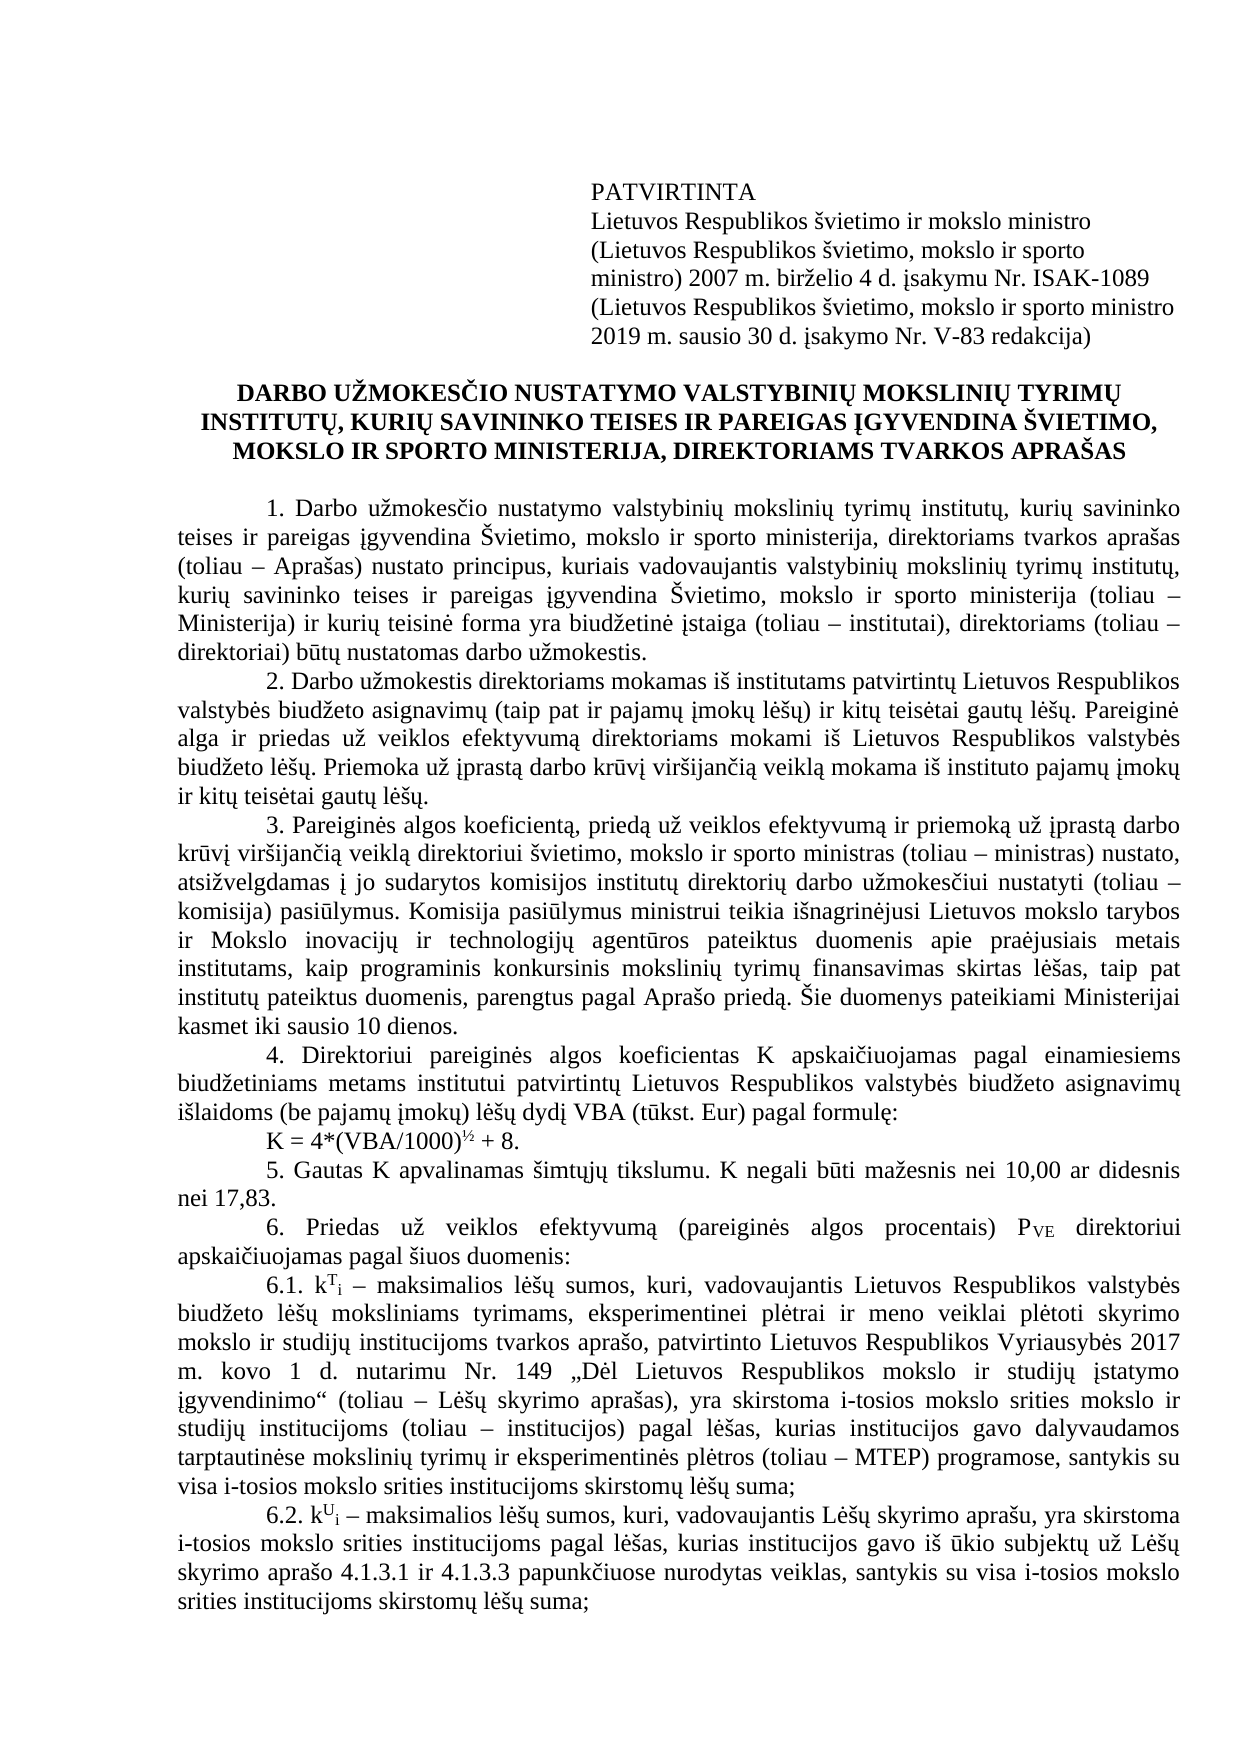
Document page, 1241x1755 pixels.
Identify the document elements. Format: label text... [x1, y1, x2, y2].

text 2019 m. sausio 30 d. įsakymo Nr. V-83 redakcija) [591, 321, 1181, 350]
text PATVIRTINTA [591, 177, 1181, 206]
text 4. Direktoriui pareiginės algos koeficientas K apskaičiuojamas pagal einamiesiems biudžetiniams metams institutui patvirtintų Lietuvos Respublikos valstybės biudžeto asignavimų išlaidoms (be pajamų įmokų) lėšų dydį VBA (tūkst. Eur) pagal formulę: [177, 1040, 1181, 1126]
text (Lietuvos Respublikos švietimo, mokslo ir sporto [591, 235, 1181, 263]
text 6. Priedas už veiklos efektyvumą (pareiginės algos procentais) PVE direktoriui apskaičiuojamas pagal šiuos duomenis: [177, 1212, 1181, 1270]
text (Lietuvos Respublikos švietimo, mokslo ir sporto ministro [591, 292, 1181, 321]
text 5. Gautas K apvalinamas šimtųjų tikslumu. K negali būti mažesnis nei 10,00 ar didesnis nei 17,83. [177, 1155, 1181, 1212]
text DARBO UŽMOKESČIO NUSTATYMO VALSTYBINIŲ MOKSLINIŲ TYRIMŲ INSTITUTŲ, KURIŲ SAVININKO TEISES IR PAREIGAS ĮGYVENDINA ŠVIETIMO, MOKSLO IR SPORTO MINISTERIJA, DIREKTORIAMS TVARKOS APRAŠAS [177, 378, 1181, 465]
text ministro) 2007 m. birželio 4 d. įsakymu Nr. ISAK-1089 [591, 263, 1181, 292]
text 2. Darbo užmokestis direktoriams mokamas iš institutams patvirtintų Lietuvos Respublikos valstybės biudžeto asignavimų (taip pat ir pajamų įmokų lėšų) ir kitų teisėtai gautų lėšų. Pareiginė alga ir priedas už veiklos efektyvumą direktoriams mokami iš Lietuvos Respublikos valstybės biudžeto lėšų. Priemoka už įprastą darbo krūvį viršijančią veiklą mokama iš instituto pajamų įmokų ir kitų teisėtai gautų lėšų. [177, 666, 1181, 810]
text 6.1. kTi – maksimalios lėšų sumos, kuri, vadovaujantis Lietuvos Respublikos valstybės biudžeto lėšų moksliniams tyrimams, eksperimentinei plėtrai ir meno veiklai plėtoti skyrimo mokslo ir studijų institucijoms tvarkos aprašo, patvirtinto Lietuvos Respublikos Vyriausybės 2017 m. kovo 1 d. nutarimu Nr. 149 „Dėl Lietuvos Respublikos mokslo ir studijų įstatymo įgyvendinimo“ (toliau – Lėšų skyrimo aprašas), yra skirstoma i-tosios mokslo srities mokslo ir studijų institucijoms (toliau – institucijos) pagal lėšas, kurias institucijos gavo dalyvaudamos tarptautinėse mokslinių tyrimų ir eksperimentinės plėtros (toliau – MTEP) programose, santykis su visa i-tosios mokslo srities institucijoms skirstomų lėšų suma; [177, 1270, 1181, 1500]
text Lietuvos Respublikos švietimo ir mokslo ministro [591, 206, 1181, 235]
text K = 4*(VBA/1000)½ + 8. [177, 1126, 1181, 1155]
text 1. Darbo užmokesčio nustatymo valstybinių mokslinių tyrimų institutų, kurių savininko teises ir pareigas įgyvendina Švietimo, mokslo ir sporto ministerija, direktoriams tvarkos aprašas (toliau – Aprašas) nustato principus, kuriais vadovaujantis valstybinių mokslinių tyrimų institutų, kurių savininko teises ir pareigas įgyvendina Švietimo, mokslo ir sporto ministerija (toliau – Ministerija) ir kurių teisinė forma yra biudžetinė įstaiga (toliau – institutai), direktoriams (toliau – direktoriai) būtų nustatomas darbo užmokestis. [177, 493, 1181, 666]
text 6.2. kUi – maksimalios lėšų sumos, kuri, vadovaujantis Lėšų skyrimo aprašu, yra skirstoma i-tosios mokslo srities institucijoms pagal lėšas, kurias institucijos gavo iš ūkio subjektų už Lėšų skyrimo aprašo 4.1.3.1 ir 4.1.3.3 papunkčiuose nurodytas veiklas, santykis su visa i-tosios mokslo srities institucijoms skirstomų lėšų suma; [177, 1500, 1181, 1615]
text 3. Pareiginės algos koeficientą, priedą už veiklos efektyvumą ir priemoką už įprastą darbo krūvį viršijančią veiklą direktoriui švietimo, mokslo ir sporto ministras (toliau – ministras) nustato, atsižvelgdamas į jo sudarytos komisijos institutų direktorių darbo užmokesčiui nustatyti (toliau – komisija) pasiūlymus. Komisija pasiūlymus ministrui teikia išnagrinėjusi Lietuvos mokslo tarybos ir Mokslo inovacijų ir technologijų agentūros pateiktus duomenis apie praėjusiais metais institutams, kaip programinis konkursinis mokslinių tyrimų finansavimas skirtas lėšas, taip pat institutų pateiktus duomenis, parengtus pagal Aprašo priedą. Šie duomenys pateikiami Ministerijai kasmet iki sausio 10 dienos. [177, 810, 1181, 1040]
